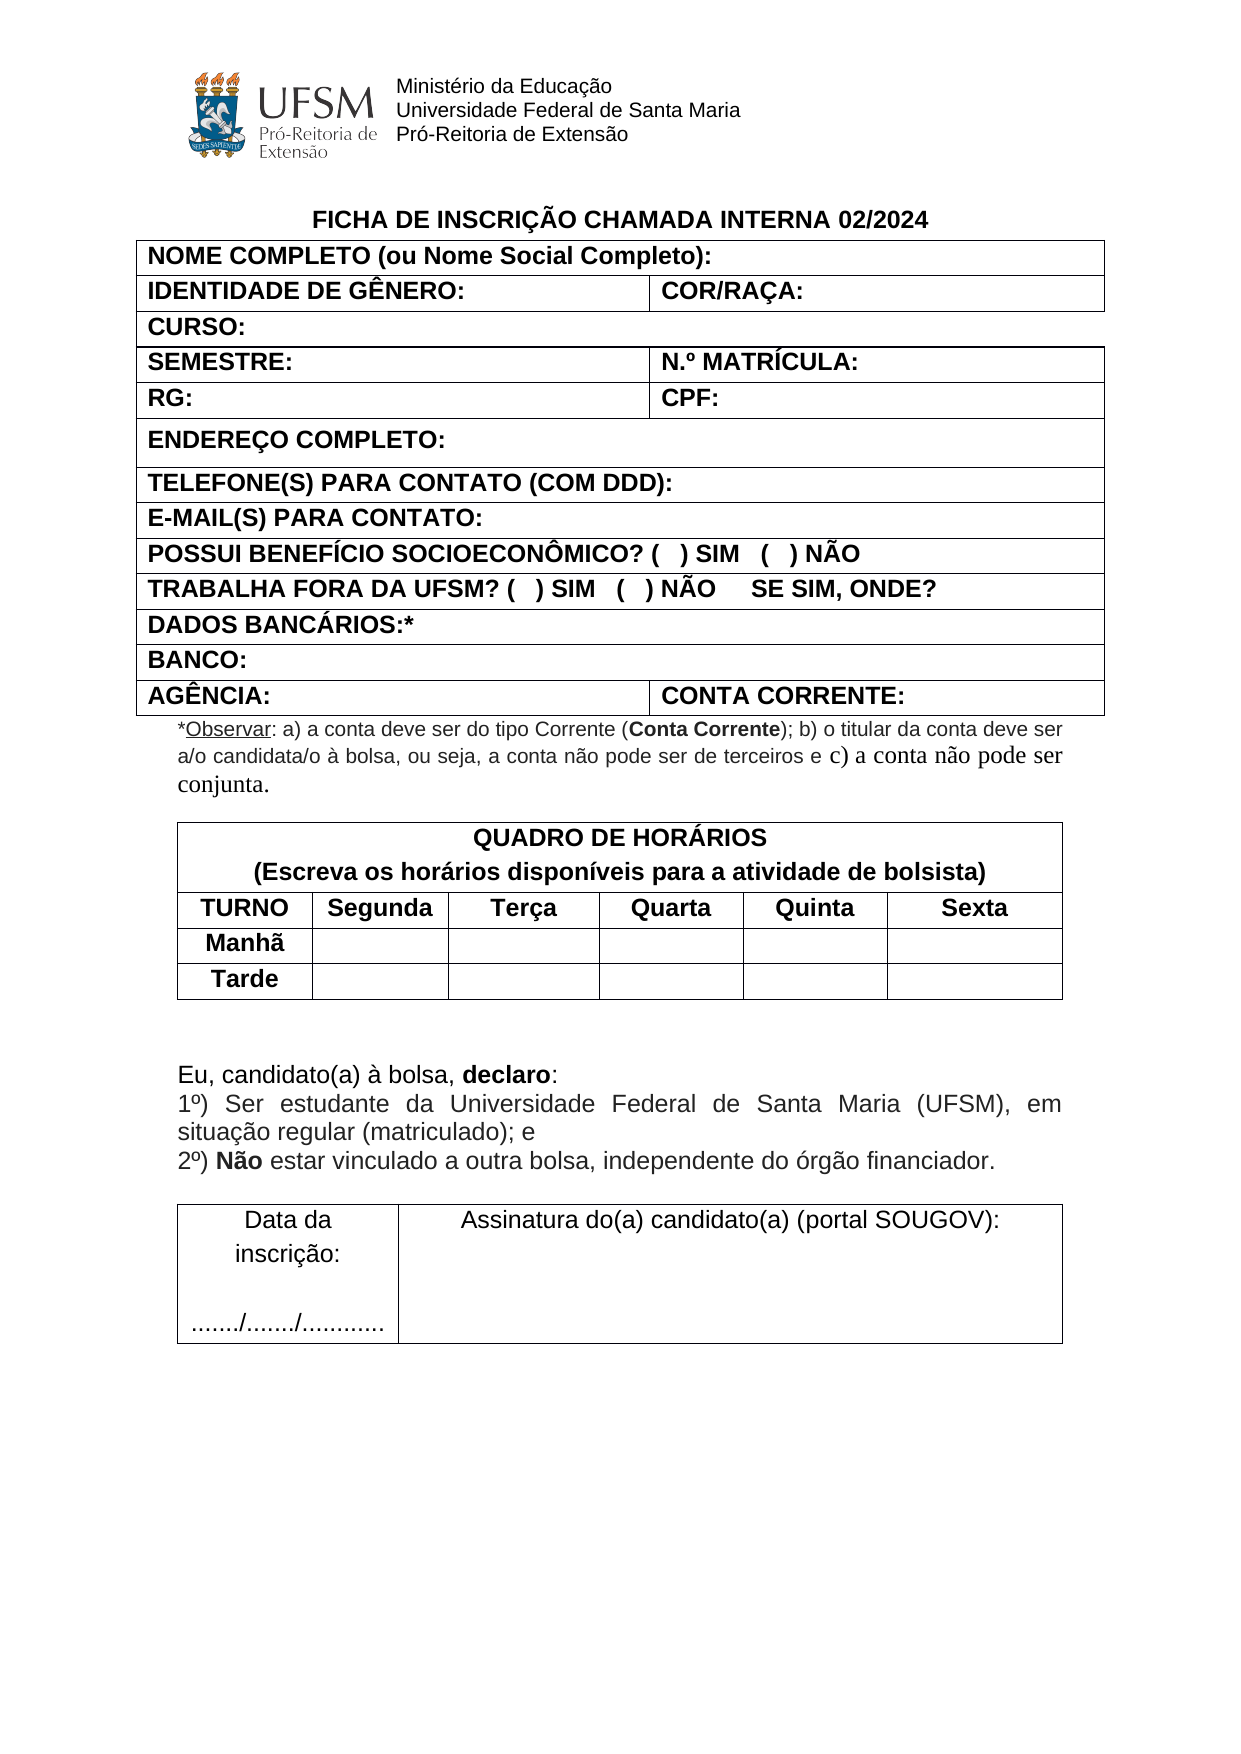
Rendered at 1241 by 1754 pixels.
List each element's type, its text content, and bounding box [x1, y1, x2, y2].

table_cell SEMESTRE: [137, 348, 649, 382]
table_cell Sexta [888, 893, 1062, 927]
table_cell [744, 964, 887, 998]
table_cell [600, 929, 743, 963]
table_cell DADOS BANCÁRIOS:* [137, 610, 1104, 644]
table_cell AGÊNCIA: [137, 681, 649, 715]
table_cell RG: [137, 383, 649, 417]
table_header Assinatura do(a) candidato(a) (portal SOUGOV): [399, 1205, 1062, 1342]
table_cell Quinta [744, 893, 887, 927]
table_cell [888, 964, 1062, 998]
table_cell CONTA CORRENTE: [650, 681, 1104, 715]
table_cell E-MAIL(S) PARA CONTATO: [137, 503, 1104, 538]
table_header NOME COMPLETO (ou Nome Social Completo): [137, 241, 1104, 275]
table_cell N.º MATRÍCULA: [650, 348, 1104, 382]
text *Observar: a) a conta deve ser do tipo Corrente (Conta Corrente); b) o titular da conta deve ser a/o candidata/o à bolsa, ou seja, a conta não pode ser de terceiros e c) a conta não pode ser conjunta. [177, 716, 1063, 798]
table_cell CURSO: [137, 312, 1104, 346]
table_cell COR/RAÇA: [650, 276, 1104, 311]
table_cell Segunda [313, 893, 448, 927]
table_header Data da inscrição: ......./......./............ [178, 1205, 398, 1342]
table_cell Manhã [178, 929, 312, 963]
table_cell [313, 964, 448, 998]
table_cell BANCO: [137, 645, 1104, 680]
table_cell [449, 929, 599, 963]
table_cell Tarde [178, 964, 312, 998]
table_cell Quarta [600, 893, 743, 927]
table_cell [744, 929, 887, 963]
table_cell IDENTIDADE DE GÊNERO: [137, 276, 649, 311]
table_cell [313, 929, 448, 963]
text Eu, candidato(a) à bolsa, declaro: [177, 1060, 1063, 1088]
table_cell [888, 929, 1062, 963]
table_cell [449, 964, 599, 998]
table_cell CPF: [650, 383, 1104, 417]
text 1º) Ser estudante da Universidade Federal de Santa Maria (UFSM), em situação regular (matriculado); e [177, 1088, 1063, 1146]
table_cell TELEFONE(S) PARA CONTATO (COM DDD): [137, 468, 1104, 502]
text FICHA DE INSCRIÇÃO CHAMADA INTERNA 02/2024 [177, 205, 1063, 234]
table_cell TRABALHA FORA DA UFSM? ( ) SIM ( ) NÃO SE SIM, ONDE? [137, 574, 1104, 609]
text 2º) Não estar vinculado a outra bolsa, independente do órgão financiador. [177, 1146, 1063, 1175]
table_cell [600, 964, 743, 998]
table_header QUADRO DE HORÁRIOS (Escreva os horários disponíveis para a atividade de bolsista) [178, 823, 1062, 892]
table_cell ENDEREÇO COMPLETO: [137, 419, 1104, 467]
table_cell TURNO [178, 893, 312, 927]
table_cell POSSUI BENEFÍCIO SOCIOECONÔMICO? ( ) SIM ( ) NÃO [137, 539, 1104, 573]
table_cell Terça [449, 893, 599, 927]
